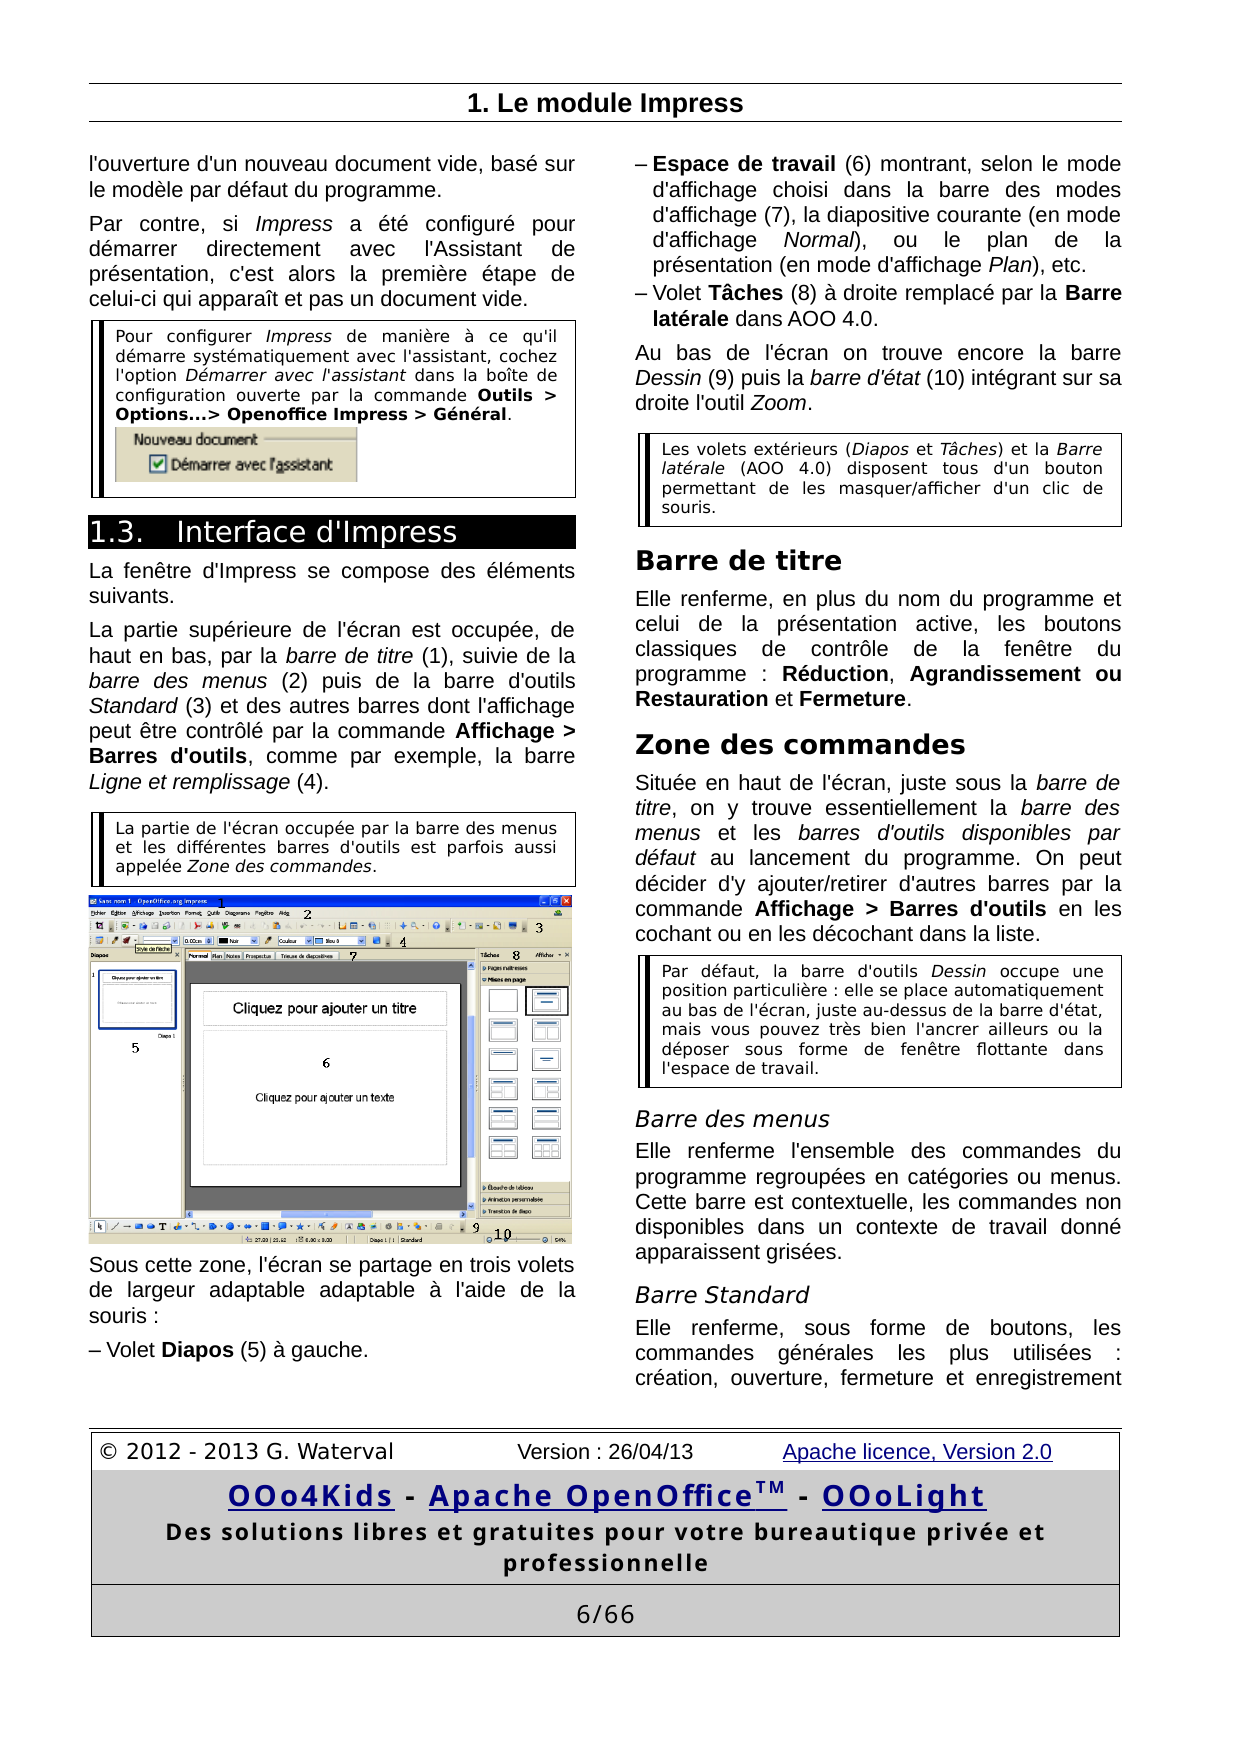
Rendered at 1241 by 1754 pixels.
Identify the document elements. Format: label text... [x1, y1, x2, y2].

table_header Par défaut, la barre d'outils Dessin occupe une position particulière : elle se place automatiquement au bas de l'écran, juste au-dessus de la barre d'état, mais vous pouvez très bien l'ancrer ailleurs ou la déposer sous forme de fenêtre flottante dans l'espace de travail. [650, 956, 1121, 1087]
list Volet Tâches (8) à droite remplacé par la Barre latérale dans AOO 4.0. [635, 280, 1122, 331]
text l'ouverture d'un nouveau document vide, basé sur le modèle par défaut du programme. [88, 151, 576, 202]
text Elle renferme, en plus du nom du programme et celui de la présentation active, les boutons classiques de contrôle de la fenêtre du programme : Réduction, Agrandissement ou Restauration et Fermeture. [635, 585, 1122, 711]
text Elle renferme l'ensemble des commandes du programme regroupées en catégories ou menus. Cette barre est contextuelle, les commandes non disponibles dans un contexte de travail donné apparaissent grisées. [635, 1138, 1122, 1264]
subtitle Zone des commandes [635, 729, 1122, 761]
text Sous cette zone, l'écran se partage en trois volets de largeur adaptable adaptable à l'aide de la souris : [88, 1252, 576, 1328]
list Espace de travail (6) montrant, selon le mode d'affichage choisi dans la barre des modes d'affichage (7), la diapositive courante (en mode d'affichage Normal), ou le plan de la présentation (en mode d'affichage Plan), etc. [635, 151, 1122, 277]
text Située en haut de l'écran, juste sous la barre de titre, on y trouve essentiellement la barre des menus et les barres d'outils disponibles par défaut au lancement du programme. On peut décider d'y ajouter/retirer d'autres barres par la commande Affichage > Barres d'outils en les cochant ou en les décochant dans la liste. [635, 769, 1122, 946]
list Volet Diapos (5) à gauche. [88, 1337, 576, 1362]
table_header La partie de l'écran occupée par la barre des menus et les différentes barres d'outils est parfois aussi appelée Zone des commandes. [104, 813, 575, 886]
subtitle Barre de titre [635, 545, 1122, 577]
text La fenêtre d'Impress se compose des éléments suivants. [88, 558, 576, 608]
list Au bas de l'écran on trouve encore la barre Dessin (9) puis la barre d'état (10) intégrant sur sa droite l'outil Zoom. [635, 339, 1122, 415]
text Elle renferme, sous forme de boutons, les comman­des générales les plus utilisées : création, ouverture, fermeture et enregistrement [635, 1315, 1122, 1390]
subtitle Barre des menus [635, 1106, 1122, 1132]
table_header Les volets extérieurs (Diapos et Tâches) et la Barre latérale (AOO 4.0) disposent tous d'un bouton permettant de les masquer/afficher d'un clic de souris. [650, 434, 1121, 526]
subtitle Interface d'Impress [88, 515, 576, 549]
text La partie supérieure de l'écran est occupée, de haut en bas, par la barre de titre (1), suivie de la barre des menus (2) puis de la barre d'outils Standard (3) et des autres barres dont l'affichage peut être contrôlé par la commande Affichage > Barres d'outils, comme par exemple, la barre Ligne et remplissage (4). [88, 617, 576, 794]
table_header Pour configurer Impress de manière à ce qu'il démarre systématiquement avec l'assistant, cochez l'option Démarrer avec l'assistant dans la boîte de configuration ouverte par la commande Outils > Options...> Openoffice Impress > Général. [104, 321, 575, 497]
text Par contre, si Impress a été configuré pour démarrer directement avec l'Assistant de présentation, c'est alors la première étape de celui-ci qui apparaît et pas un document vide. [88, 211, 576, 311]
subtitle Barre Standard [635, 1282, 1122, 1309]
